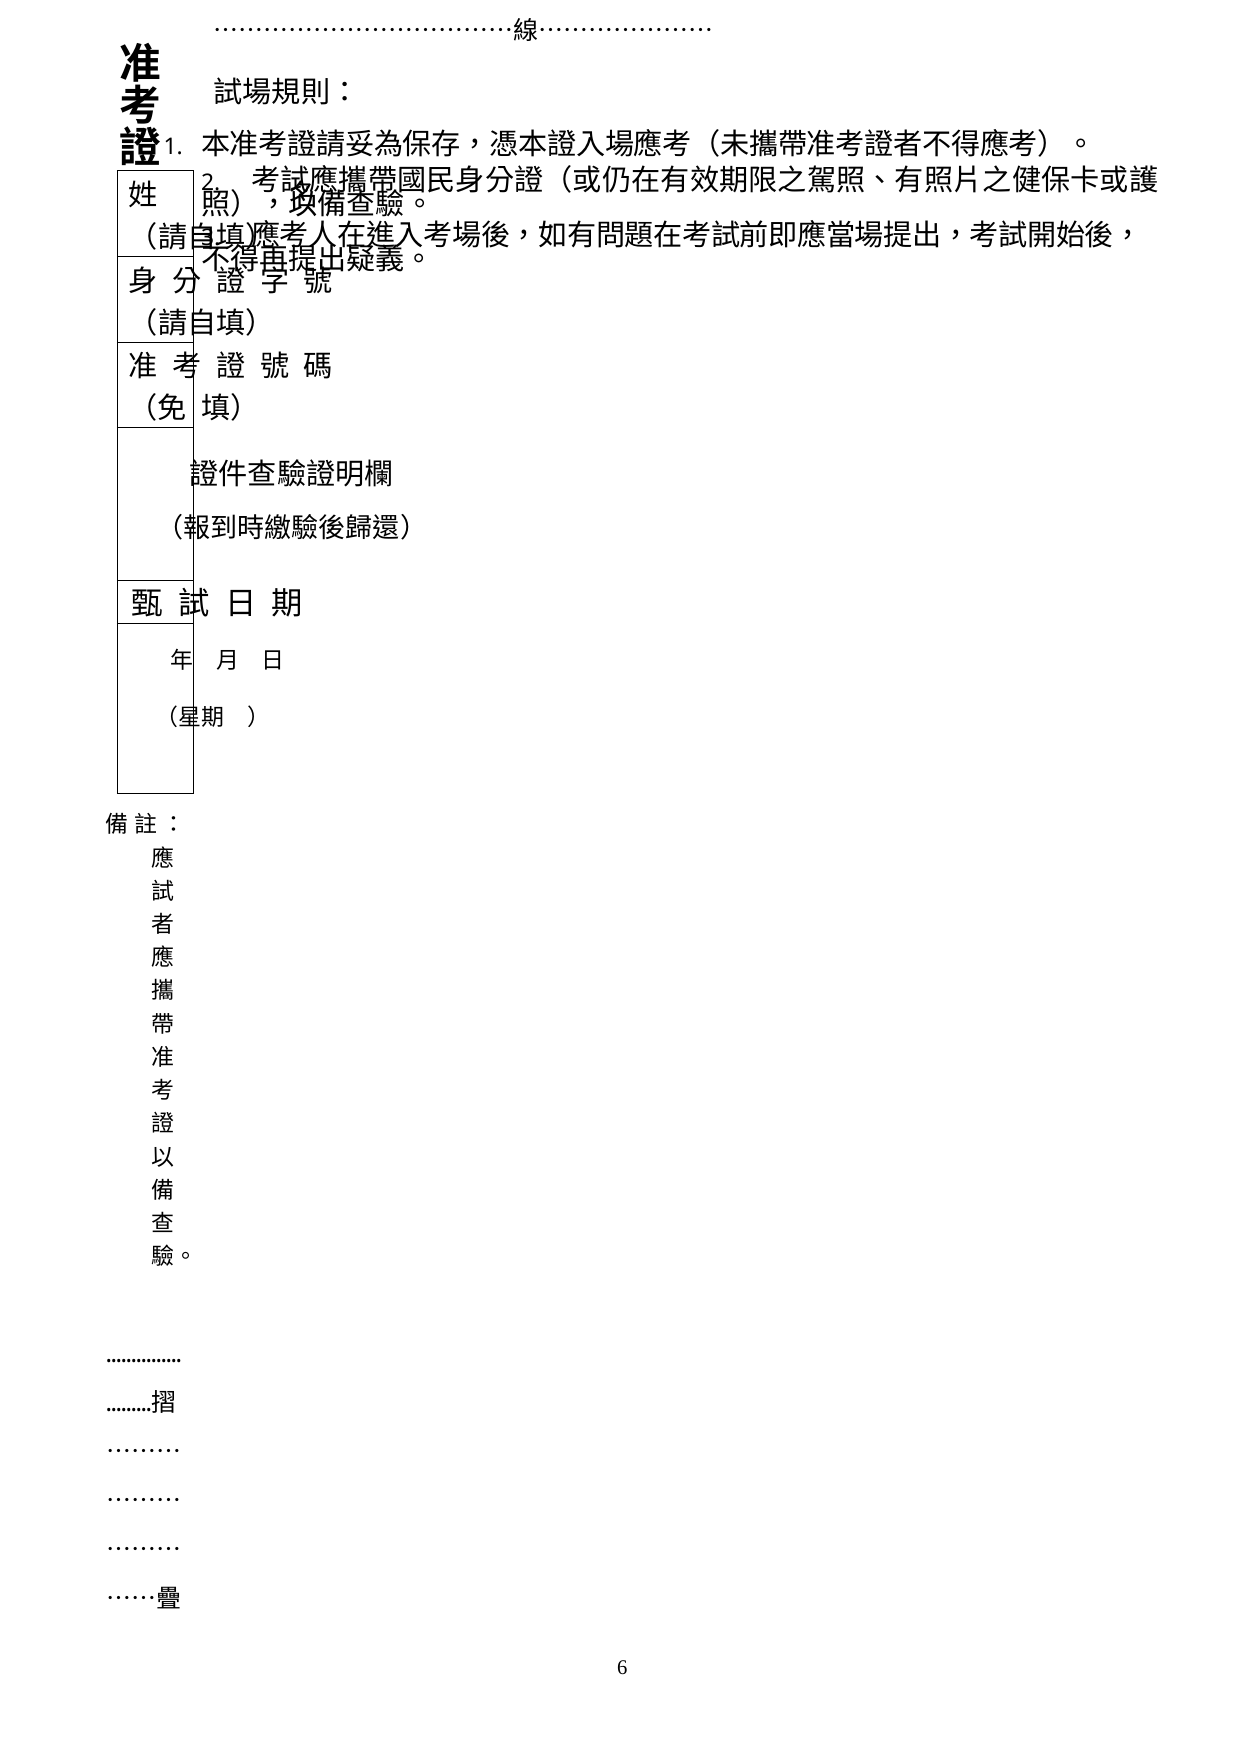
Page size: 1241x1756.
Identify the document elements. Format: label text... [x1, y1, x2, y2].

list 本准考證請妥為保存，憑本證入場應考（未攜帶准考證者不得應考）。 [193, 114, 1205, 165]
table_header 姓 名 （請自填） [118, 171, 193, 256]
text 准 考 證 [94, 45, 186, 170]
table_cell 身 分 證 字 號 （請自填） [118, 257, 193, 342]
table_cell 准 考 證 號 碼 （免 填） [118, 343, 193, 427]
list 應考人在進入考場後，如有問題在考試前即應當場提出，考試開始後，不得再提出疑義。 [201, 223, 330, 278]
list 考試應攜帶國民身分證（或仍在有效期限之駕照、有照片之健保卡或護照），以備查驗。 [201, 168, 1168, 223]
text ………………………………線………………… [213, 0, 1205, 49]
text ……………………摺……………………………疊 [106, 1324, 186, 1617]
text 備註：應試者應攜帶准考證，以備查驗。 [105, 806, 186, 1271]
table_cell 甄 試 日 期 [118, 581, 193, 623]
subtitle 試場規則： [213, 53, 1205, 114]
table_cell 證件查驗證明欄 （報到時繳驗後歸還） [118, 428, 193, 580]
list 應考人在進入考場後，如有問題在考試前即應當場提出，考試開始後，不得再提出疑義。 [324, 223, 1127, 278]
table_cell 年 月 日 （星期 ） [118, 624, 193, 793]
